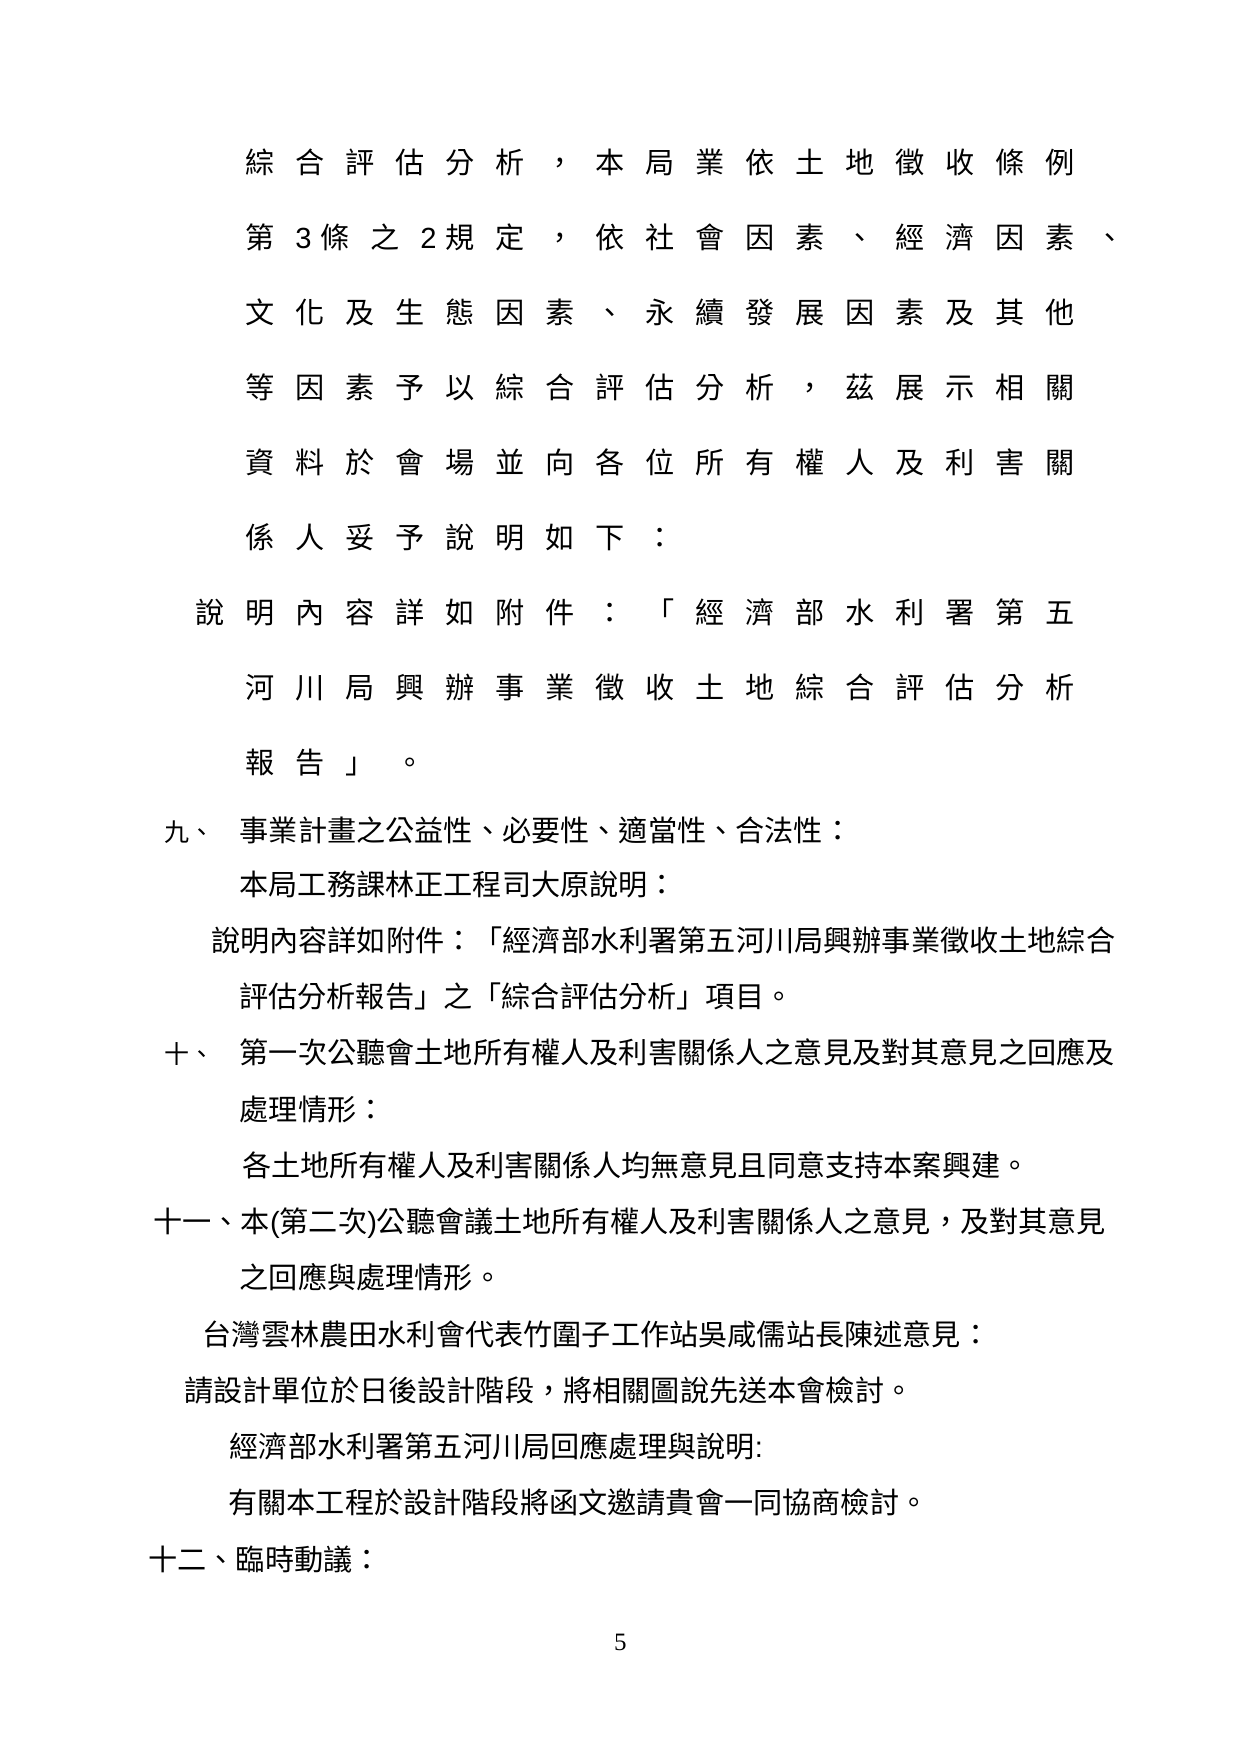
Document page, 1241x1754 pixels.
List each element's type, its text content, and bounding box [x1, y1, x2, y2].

text 台灣雲林農田水利會代表竹圍子工作站吳咸儒站長陳述意見： [170, 1300, 1120, 1356]
text 經濟部水利署第五河川局回應處理與說明: [220, 1412, 1120, 1469]
text 十二、臨時動議： [120, 1525, 1120, 1581]
text 本局工務課林正工程司大原說明： [170, 852, 1076, 906]
text 本局工務課林正工程司大原說明： 本局針對本興辦事業公益性及必要性之綜合評估分析，本局業依土地徵收條例第3條之2規定，依社會因素、經濟因素、文化及生態因素、永續發展因素及其他等因素予以綜合評估分析，茲展示相關資料於會場並向各位所有權人及利害關係人妥予說明如下： [228, 123, 1120, 573]
text 請設計單位於日後設計階段，將相關圖說先送本會檢討。 [127, 1356, 1120, 1412]
text 十一、本(第二次)公聽會議土地所有權人及利害關係人之意見，及對其意見之回應與處理情形。 [153, 1187, 1120, 1300]
list 第一次公聽會土地所有權人及利害關係人之意見及對其意見之回應及處理情形： [164, 1019, 1120, 1131]
text 各土地所有權人及利害關係人均無意見且同意支持本案興建。 [195, 1131, 1120, 1187]
text 有關本工程於設計階段將函文邀請貴會一同協商檢討。 [220, 1469, 1120, 1525]
list 事業計畫之公益性、必要性、適當性、合法性： [164, 798, 1120, 852]
text 說明內容詳如附件：「經濟部水利署第五河川局興辦事業徵收土地綜合評估分析報告」之「綜合評估分析」項目。 [170, 906, 1120, 1019]
text 說明內容詳如附件：「經濟部水利署第五河川局興辦事業徵收土地綜合評估分析報告」。 [138, 573, 1120, 798]
